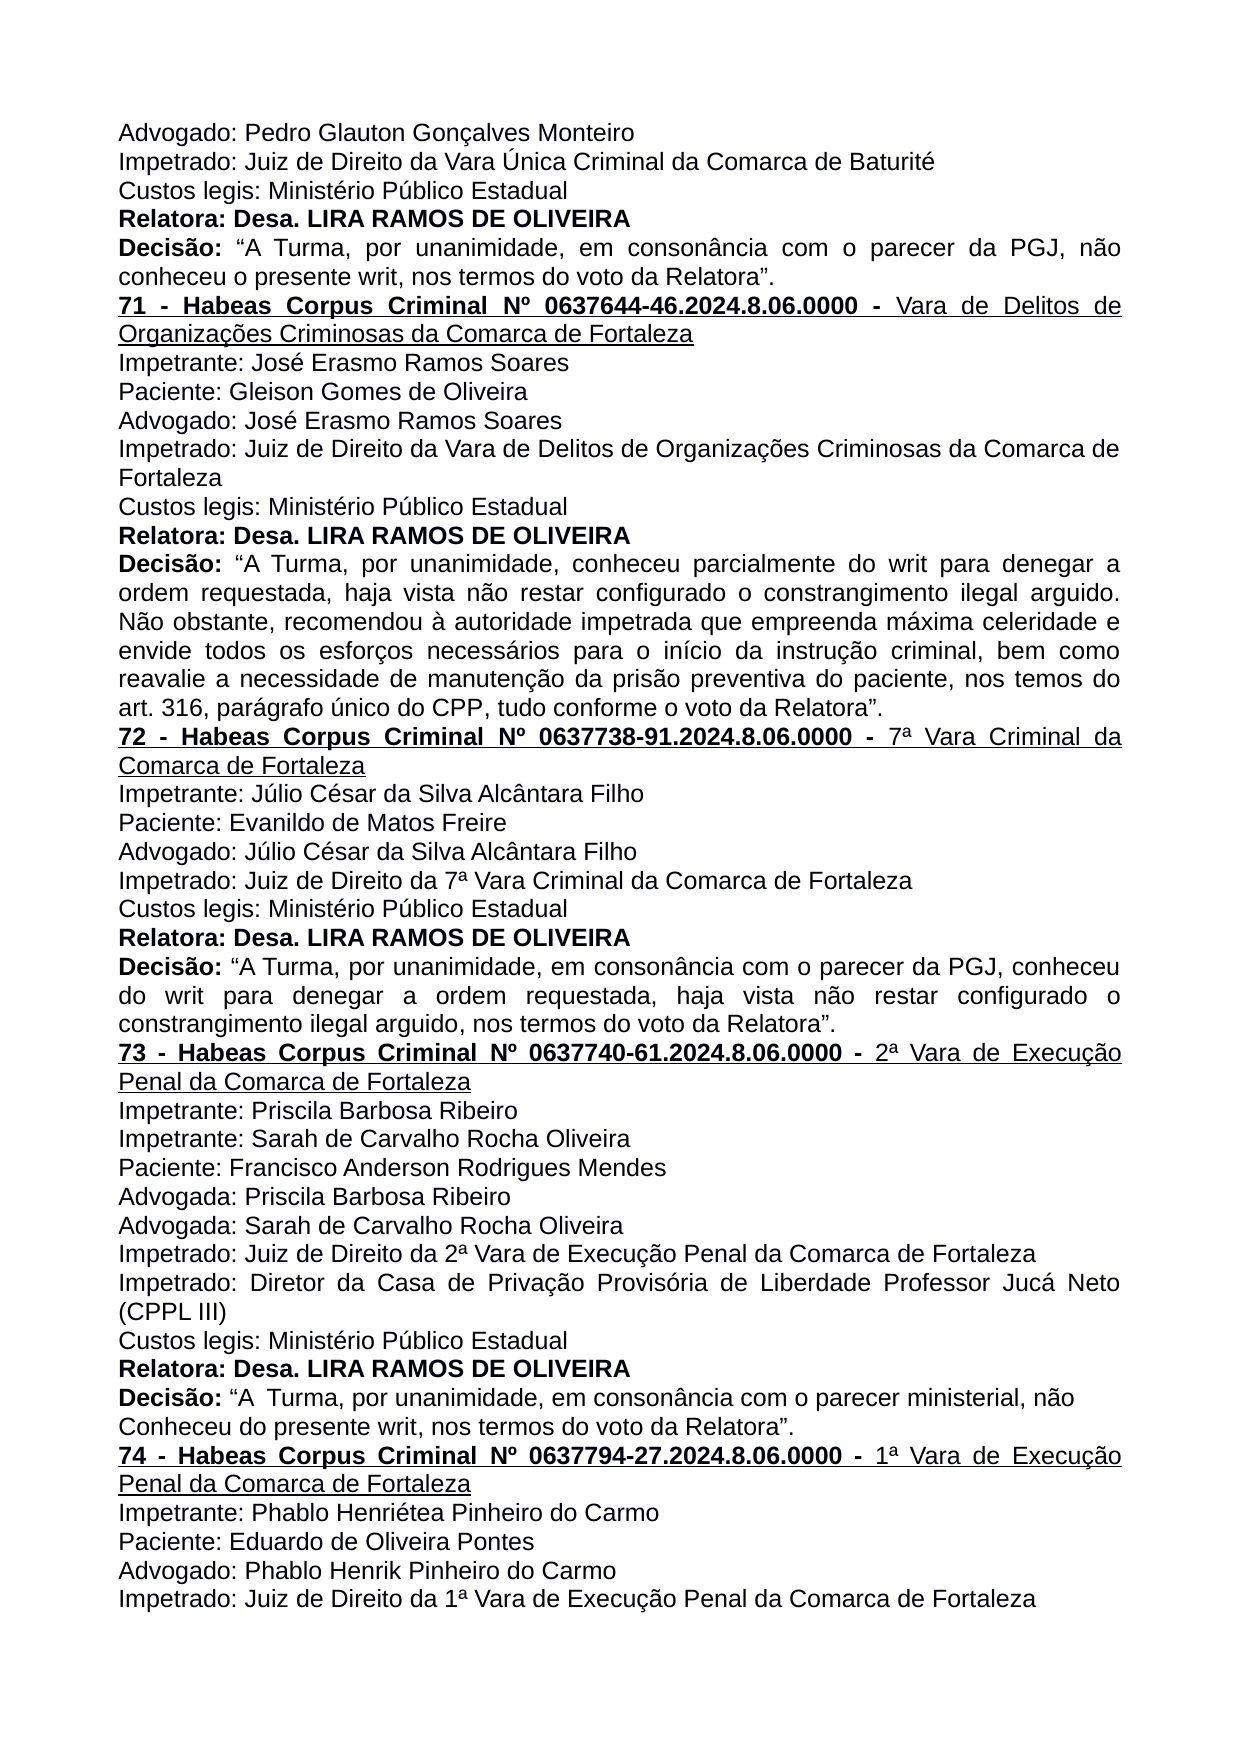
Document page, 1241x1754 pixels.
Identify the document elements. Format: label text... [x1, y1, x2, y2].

text Relatora: Desa. LIRA RAMOS DE OLIVEIRA [118, 1354, 1122, 1383]
text Paciente: Evanildo de Matos Freire [118, 808, 1122, 837]
text Advogado: Pedro Glauton Gonçalves Monteiro [118, 118, 1122, 147]
text Impetrado: Juiz de Direito da Vara Única Criminal da Comarca de Baturité [118, 147, 1122, 176]
text 71 - Habeas Corpus Criminal Nº 0637644-46.2024.8.06.0000 - Vara de Delitos de [118, 291, 1122, 316]
text Advogada: Sarah de Carvalho Rocha Oliveira [118, 1211, 1122, 1239]
text Decisão: “A Turma, por unanimidade, em consonância com o parecer da PGJ, não conheceu o presente writ, nos termos do voto da Relatora”. [118, 233, 1122, 291]
text Impetrado: Juiz de Direito da 7ª Vara Criminal da Comarca de Fortaleza [118, 866, 1122, 894]
text Custos legis: Ministério Público Estadual [118, 1326, 1122, 1354]
text 72 - Habeas Corpus Criminal Nº 0637738-91.2024.8.06.0000 - 7ª Vara Criminal da [118, 722, 1122, 747]
text Advogado: José Erasmo Ramos Soares [118, 406, 1122, 434]
text Custos legis: Ministério Público Estadual [118, 176, 1122, 204]
text Decisão: “A Turma, por unanimidade, em consonância com o parecer da PGJ, conheceu do writ para denegar a ordem requestada, haja vista não restar configurado o constrangimento ilegal arguido, nos termos do voto da Relatora”. [118, 952, 1122, 1038]
text Conheceu do presente writ, nos termos do voto da Relatora”. [118, 1412, 1122, 1441]
text Advogado: Júlio César da Silva Alcântara Filho [118, 837, 1122, 866]
text Paciente: Francisco Anderson Rodrigues Mendes [118, 1153, 1122, 1182]
text Custos legis: Ministério Público Estadual [118, 894, 1122, 923]
text Decisão: “A Turma, por unanimidade, em consonância com o parecer ministerial, não [118, 1383, 1122, 1412]
text Impetrante: Júlio César da Silva Alcântara Filho [118, 779, 1122, 808]
text Advogado: Phablo Henrik Pinheiro do Carmo [118, 1556, 1122, 1584]
text Penal da Comarca de Fortaleza [118, 1064, 1122, 1096]
text Advogada: Priscila Barbosa Ribeiro [118, 1182, 1122, 1211]
text Relatora: Desa. LIRA RAMOS DE OLIVEIRA [118, 923, 1122, 952]
text Impetrante: Phablo Henriétea Pinheiro do Carmo [118, 1498, 1122, 1527]
text 73 - Habeas Corpus Criminal Nº 0637740-61.2024.8.06.0000 - 2ª Vara de Execução [118, 1038, 1122, 1063]
text Comarca de Fortaleza [118, 748, 1122, 779]
text Impetrante: José Erasmo Ramos Soares [118, 348, 1122, 377]
text Impetrado: Juiz de Direito da Vara de Delitos de Organizações Criminosas da Comarca de Fortaleza [118, 434, 1122, 492]
text Decisão: “A Turma, por unanimidade, conheceu parcialmente do writ para denegar a ordem requestada, haja vista não restar configurado o constrangimento ilegal arguido. Não obstante, recomendou à autoridade impetrada que empreenda máxima celeridade e envide todos os esforços necessários para o início da instrução criminal, bem como reavalie a necessidade de manutenção da prisão preventiva do paciente, nos temos do art. 316, parágrafo único do CPP, tudo conforme o voto da Relatora”. [118, 549, 1122, 722]
text Penal da Comarca de Fortaleza [118, 1467, 1122, 1498]
text Relatora: Desa. LIRA RAMOS DE OLIVEIRA [118, 521, 1122, 549]
text Impetrado: Diretor da Casa de Privação Provisória de Liberdade Professor Jucá Neto (CPPL III) [118, 1268, 1122, 1326]
text Organizações Criminosas da Comarca de Fortaleza [118, 317, 1122, 348]
text Impetrado: Juiz de Direito da 2ª Vara de Execução Penal da Comarca de Fortaleza [118, 1239, 1122, 1268]
text 74 - Habeas Corpus Criminal Nº 0637794-27.2024.8.06.0000 - 1ª Vara de Execução [118, 1441, 1122, 1466]
text Impetrante: Sarah de Carvalho Rocha Oliveira [118, 1124, 1122, 1153]
text Impetrante: Priscila Barbosa Ribeiro [118, 1096, 1122, 1124]
text Paciente: Gleison Gomes de Oliveira [118, 377, 1122, 406]
text Custos legis: Ministério Público Estadual [118, 492, 1122, 521]
text Relatora: Desa. LIRA RAMOS DE OLIVEIRA [118, 204, 1122, 233]
text Impetrado: Juiz de Direito da 1ª Vara de Execução Penal da Comarca de Fortaleza [118, 1584, 1122, 1613]
text Paciente: Eduardo de Oliveira Pontes [118, 1527, 1122, 1556]
